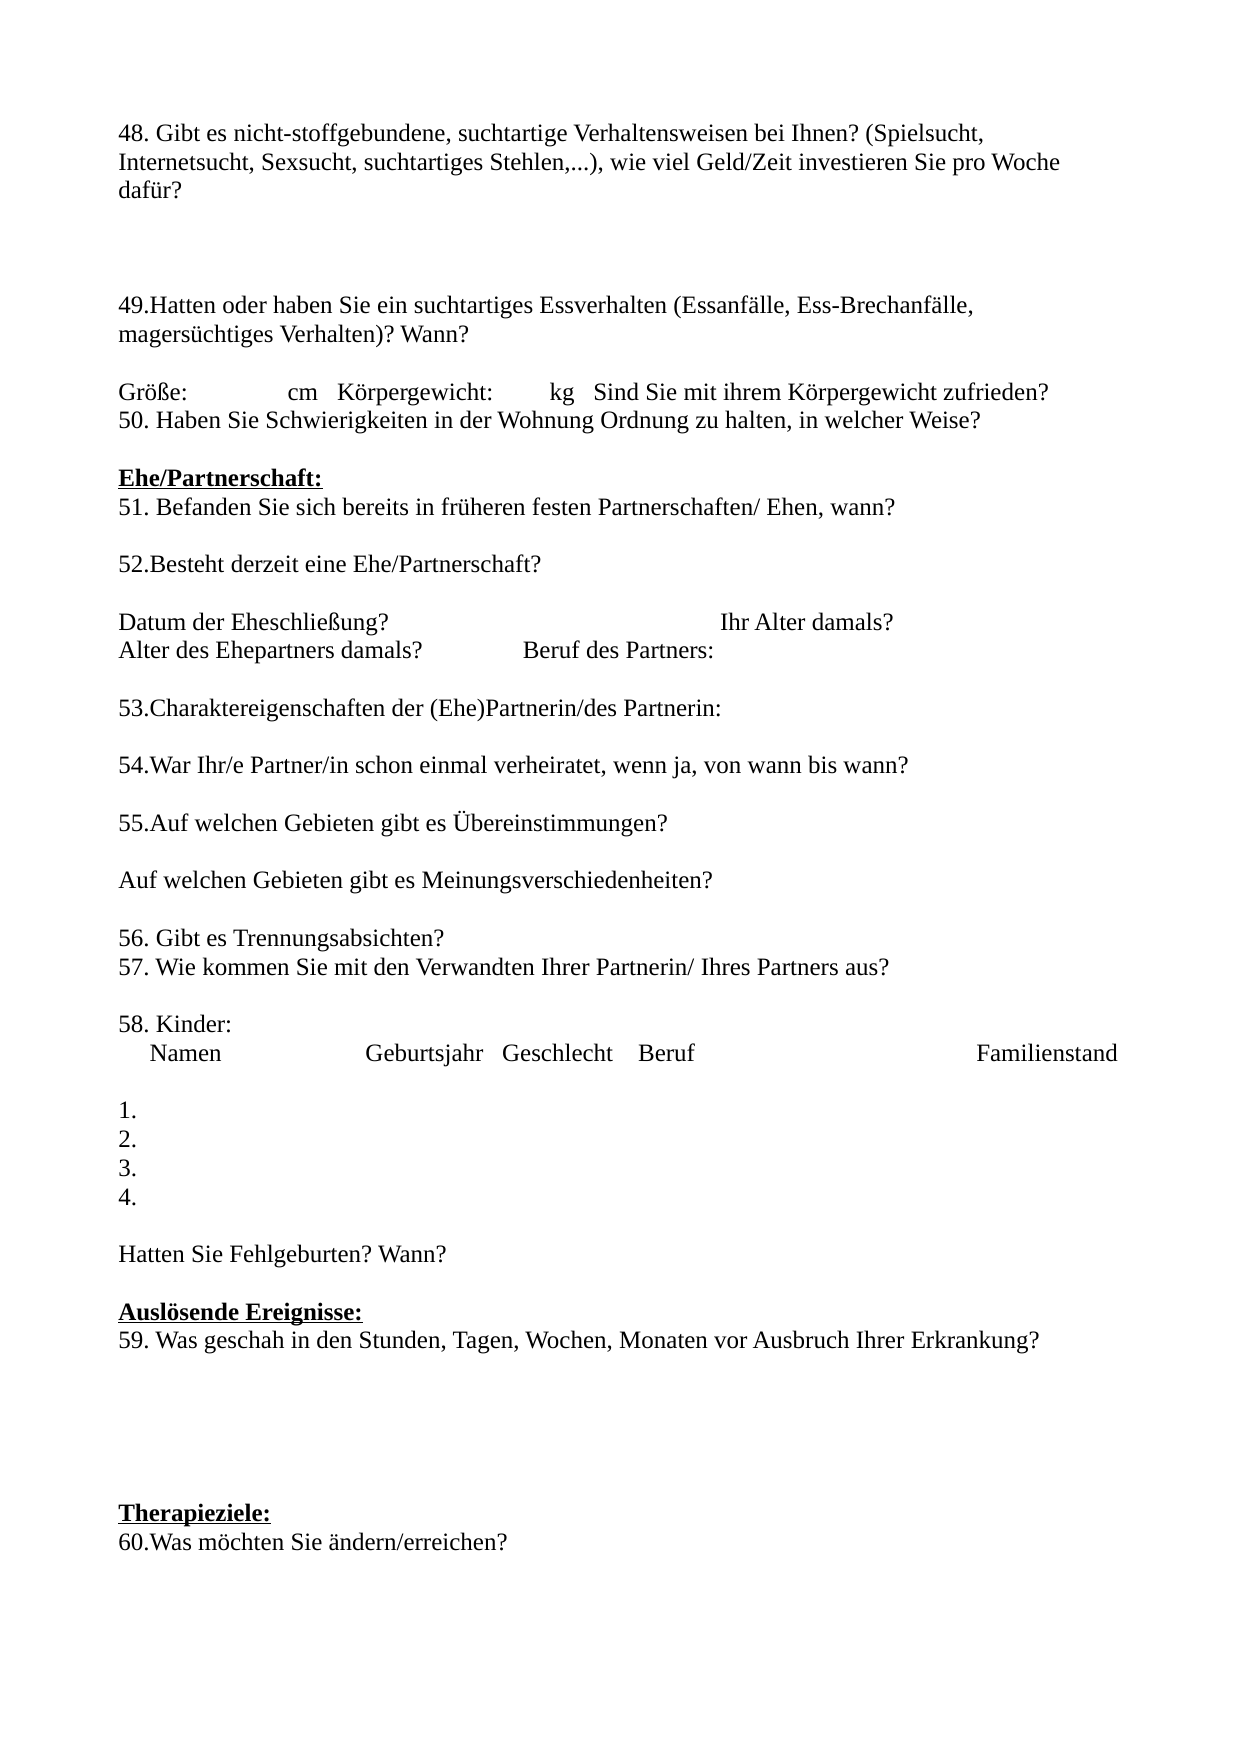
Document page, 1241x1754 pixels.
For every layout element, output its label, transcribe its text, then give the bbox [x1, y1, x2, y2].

text Hatten Sie Fehlgeburten? Wann? [118, 1239, 1122, 1268]
text 52.Besteht derzeit eine Ehe/Partnerschaft? [118, 549, 1122, 578]
text 3. [118, 1153, 1122, 1182]
text 4. [118, 1182, 1122, 1211]
text 49.Hatten oder haben Sie ein suchtartiges Essverhalten (Essanfälle, Ess-Brechanfälle, magersüchtiges Verhalten)? Wann? [118, 291, 1122, 348]
text Größe: cm Körpergewicht: kg Sind Sie mit ihrem Körpergewicht zufrieden? [118, 377, 1122, 406]
text 56. Gibt es Trennungsabsichten? [118, 923, 1122, 952]
text Auslösende Ereignisse: [118, 1297, 1122, 1326]
text 50. Haben Sie Schwierigkeiten in der Wohnung Ordnung zu halten, in welcher Weise? [118, 406, 1122, 434]
text 54.War Ihr/e Partner/in schon einmal verheiratet, wenn ja, von wann bis wann? [118, 751, 1122, 779]
text 53.Charaktereigenschaften der (Ehe)Partnerin/des Partnerin: [118, 693, 1122, 722]
text Alter des Ehepartners damals? Beruf des Partners: [118, 636, 1122, 664]
text 51. Befanden Sie sich bereits in früheren festen Partnerschaften/ Ehen, wann? [118, 492, 1122, 521]
text 59. Was geschah in den Stunden, Tagen, Wochen, Monaten vor Ausbruch Ihrer Erkrankung? [118, 1326, 1122, 1354]
text 57. Wie kommen Sie mit den Verwandten Ihrer Partnerin/ Ihres Partners aus? [118, 952, 1122, 981]
text 1. [118, 1096, 1122, 1124]
text Therapieziele: [118, 1498, 1122, 1527]
text Datum der Eheschließung? Ihr Alter damals? [118, 607, 1122, 636]
text 58. Kinder: [118, 1009, 1122, 1038]
text 60.Was möchten Sie ändern/erreichen? [118, 1527, 1122, 1556]
text 2. [118, 1124, 1122, 1153]
text Ehe/Partnerschaft: [118, 463, 1122, 492]
text Namen Geburtsjahr Geschlecht Beruf Familienstand [118, 1038, 1122, 1067]
text 55.Auf welchen Gebieten gibt es Übereinstimmungen? [118, 808, 1122, 837]
text 48. Gibt es nicht-stoffgebundene, suchtartige Verhaltensweisen bei Ihnen? (Spielsucht, Internetsucht, Sexsucht, suchtartiges Stehlen,...), wie viel Geld/Zeit investieren Sie pro Woche dafür? [118, 118, 1122, 204]
text Auf welchen Gebieten gibt es Meinungsverschiedenheiten? [118, 866, 1122, 894]
